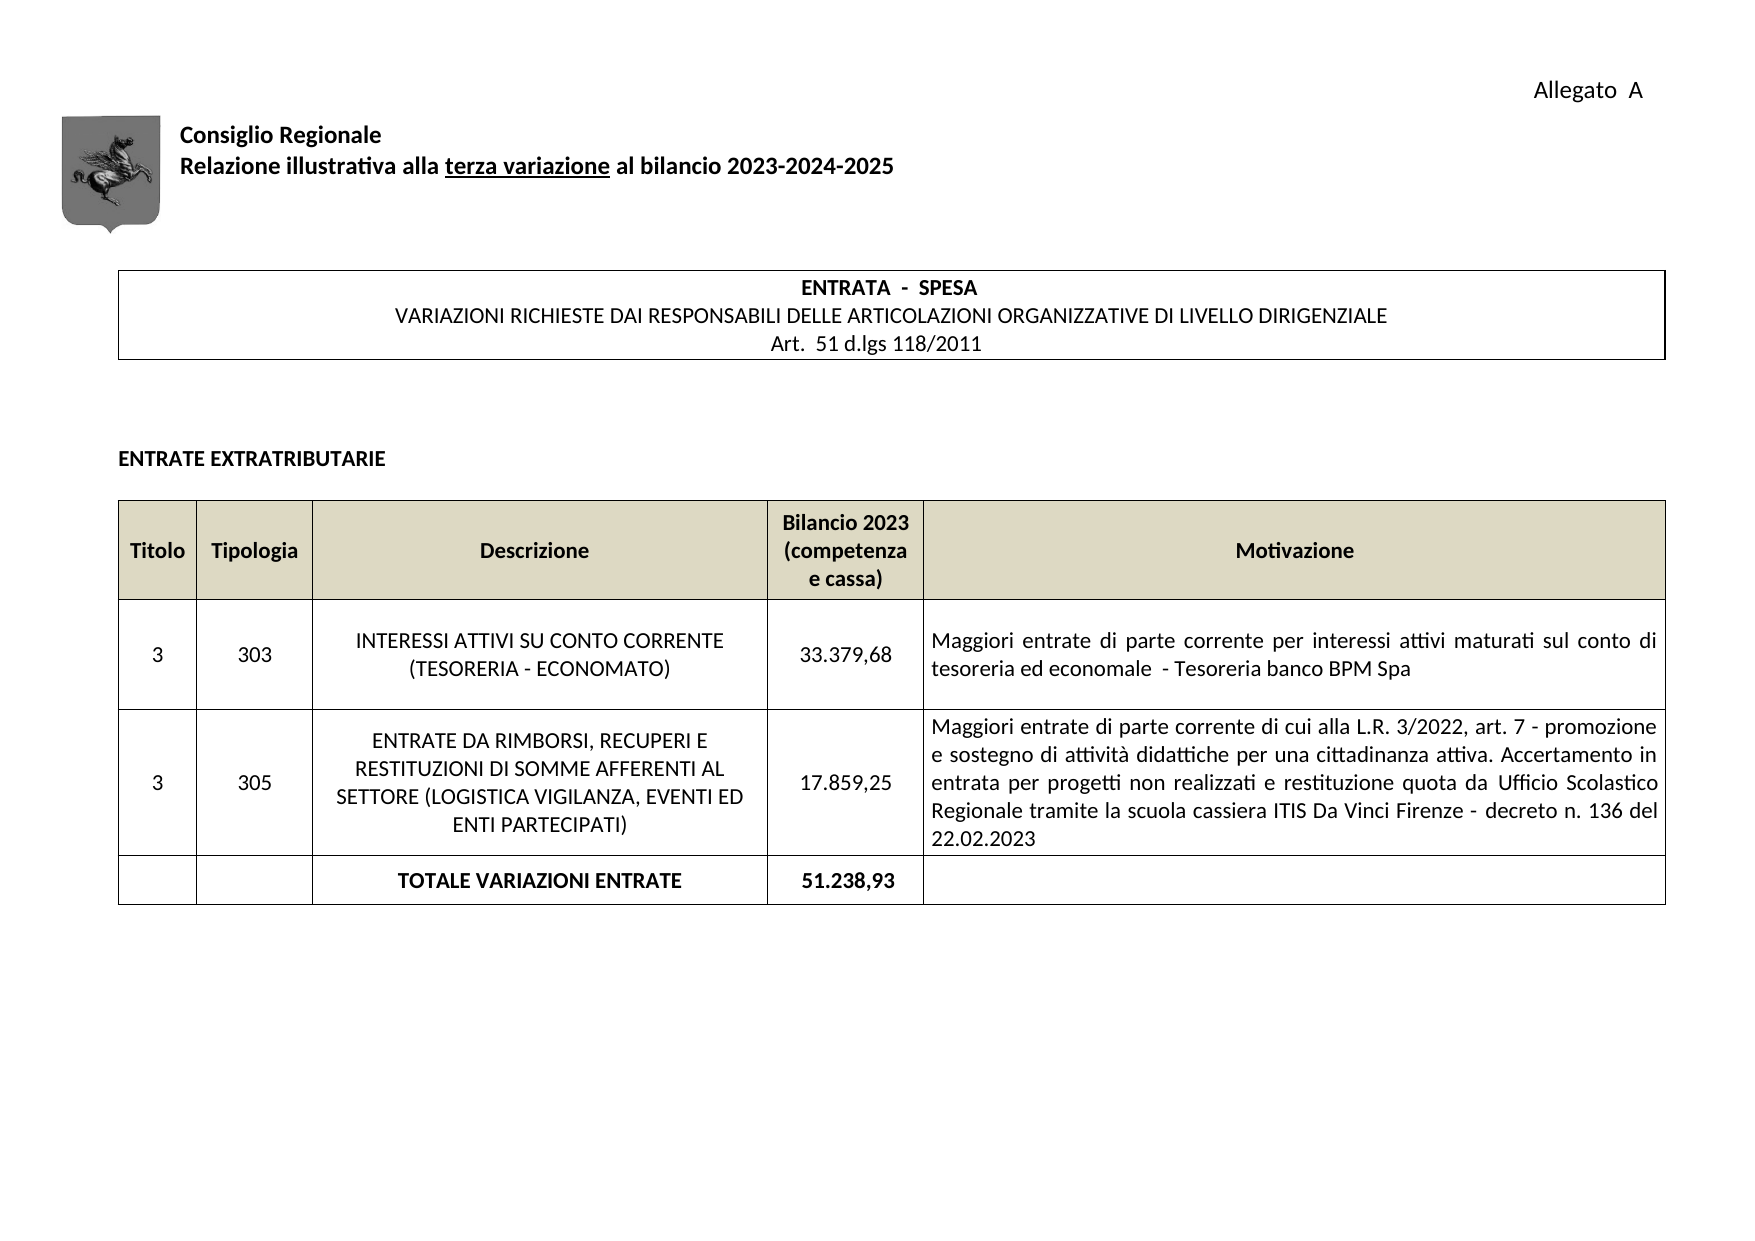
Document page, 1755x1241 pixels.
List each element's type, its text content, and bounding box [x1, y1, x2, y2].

table_cell Maggiori entrate di parte corrente per interessi attivi maturati sul conto di tesoreria ed economale - Tesoreria banco BPM Spa [924, 600, 1665, 709]
text Consiglio Regionale [161, 117, 1666, 150]
table_header Titolo [119, 501, 196, 599]
table_cell TOTALE VARIAZIONI ENTRATE [313, 856, 767, 904]
table_cell 3 [119, 600, 196, 709]
text Art. 51 d.lgs 118/2011 [119, 326, 1664, 359]
text Relazione illustrativa alla terza variazione al bilancio 2023-2024-2025 [161, 150, 1666, 181]
table_header Motivazione [924, 501, 1665, 599]
table_cell 33.379,68 [768, 600, 923, 709]
text Allegato A [56, 74, 1666, 234]
table_cell 305 [197, 710, 312, 854]
table_cell [119, 856, 196, 904]
table_header Descrizione [313, 501, 767, 599]
table_cell ENTRATE DA RIMBORSI, RECUPERI E RESTITUZIONI DI SOMME AFFERENTI AL SETTORE (LOGISTICA VIGILANZA, EVENTI ED ENTI PARTECIPATI) [313, 710, 767, 854]
text ENTRATA - SPESA [119, 271, 1664, 298]
table_cell 51.238,93 [768, 856, 923, 904]
table_cell INTERESSI ATTIVI SU CONTO CORRENTE (TESORERIA - ECONOMATO) [313, 600, 767, 709]
table_header Tipologia [197, 501, 312, 599]
table_cell [924, 856, 1665, 904]
text ENTRATE EXTRATRIBUTARIE [118, 444, 1666, 472]
table_cell 3 [119, 710, 196, 854]
table_cell 17.859,25 [768, 710, 923, 854]
table_cell 303 [197, 600, 312, 709]
text VARIAZIONI RICHIESTE DAI RESPONSABILI DELLE ARTICOLAZIONI ORGANIZZATIVE DI LIVELLO DIRIGENZIALE [119, 298, 1664, 326]
table_cell [197, 856, 312, 904]
table_cell Maggiori entrate di parte corrente di cui alla L.R. 3/2022, art. 7 - promozione e sostegno di attività didattiche per una cittadinanza attiva. Accertamento in entrata per progetti non realizzati e restituzione quota da Ufficio Scolastico Regionale tramite la scuola cassiera ITIS Da Vinci Firenze - decreto n. 136 del 22.02.2023 [924, 710, 1665, 854]
table_header Bilancio 2023 (competenza e cassa) [768, 501, 923, 599]
